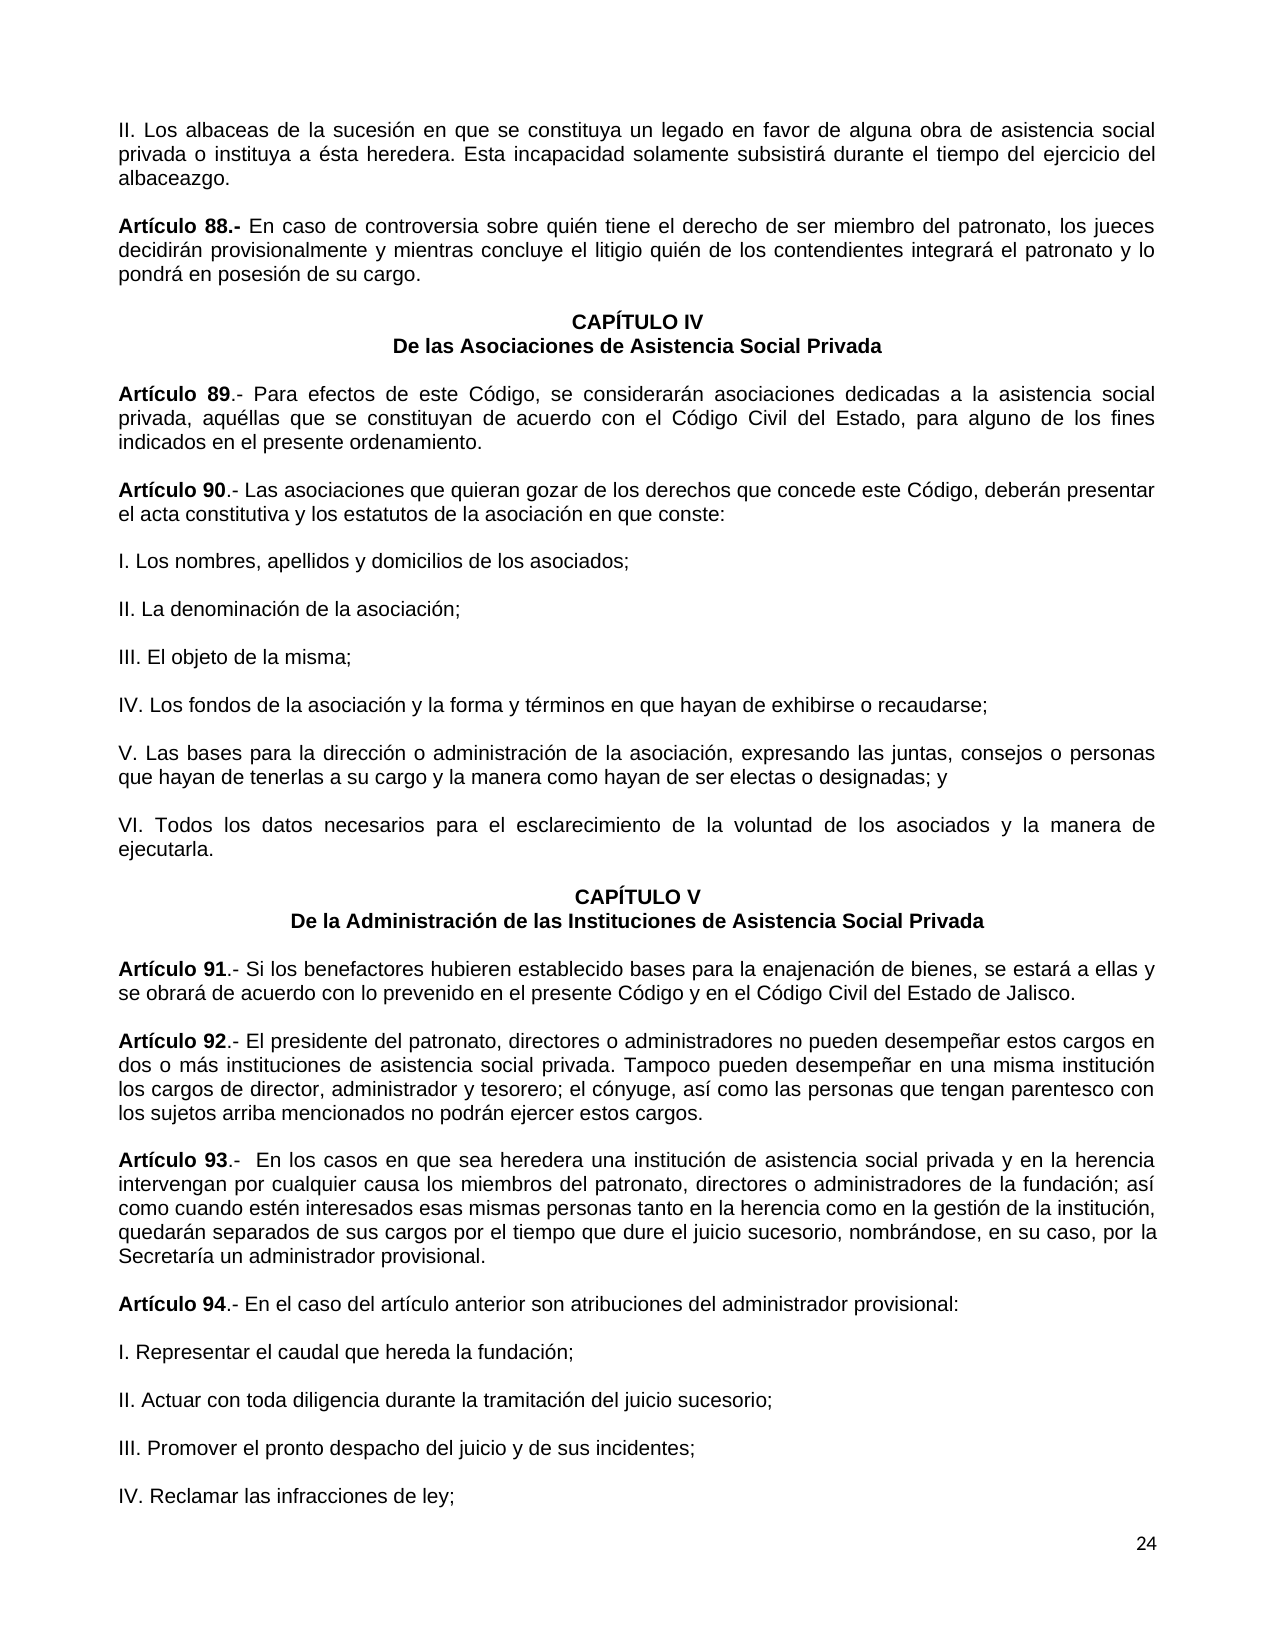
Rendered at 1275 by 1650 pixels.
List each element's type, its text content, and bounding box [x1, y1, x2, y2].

text Artículo 89.- Para efectos de este Código, se considerarán asociaciones dedicadas a la asistencia social privada, aquéllas que se constituyan de acuerdo con el Código Civil del Estado, para alguno de los fines indicados en el presente ordenamiento. [118, 382, 1157, 453]
text De la Administración de las Instituciones de Asistencia Social Privada [118, 909, 1157, 933]
text III. El objeto de la misma; [118, 645, 1157, 669]
text Artículo 91.- Si los benefactores hubieren establecido bases para la enajenación de bienes, se estará a ellas y se obrará de acuerdo con lo prevenido en el presente Código y en el Código Civil del Estado de Jalisco. [118, 957, 1157, 1004]
text Artículo 90.- Las asociaciones que quieran gozar de los derechos que concede este Código, deberán presentar el acta constitutiva y los estatutos de la asociación en que conste: [118, 477, 1157, 525]
text II. Los albaceas de la sucesión en que se constituya un legado en favor de alguna obra de asistencia social privada o instituya a ésta heredera. Esta incapacidad solamente subsistirá durante el tiempo del ejercicio del albaceazgo. [118, 118, 1157, 190]
text Artículo 88.- En caso de controversia sobre quién tiene el derecho de ser miembro del patronato, los jueces decidirán provisionalmente y mientras concluye el litigio quién de los contendientes integrará el patronato y lo pondrá en posesión de su cargo. [118, 214, 1157, 286]
text VI. Todos los datos necesarios para el esclarecimiento de la voluntad de los asociados y la manera de ejecutarla. [118, 813, 1157, 861]
text CAPÍTULO IV [118, 310, 1157, 334]
text II. Actuar con toda diligencia durante la tramitación del juicio sucesorio; [118, 1388, 1157, 1412]
text Artículo 93.- En los casos en que sea heredera una institución de asistencia social privada y en la herencia intervengan por cualquier causa los miembros del patronato, directores o administradores de la fundación; así como cuando estén interesados esas mismas personas tanto en la herencia como en la gestión de la institución, quedarán separados de sus cargos por el tiempo que dure el juicio sucesorio, nombrándose, en su caso, por la Secretaría un administrador provisional. [118, 1148, 1157, 1268]
text II. La denominación de la asociación; [118, 597, 1157, 621]
text IV. Reclamar las infracciones de ley; [118, 1484, 1157, 1508]
text Artículo 92.- El presidente del patronato, directores o administradores no pueden desempeñar estos cargos en dos o más instituciones de asistencia social privada. Tampoco pueden desempeñar en una misma institución los cargos de director, administrador y tesorero; el cónyuge, así como las personas que tengan parentesco con los sujetos arriba mencionados no podrán ejercer estos cargos. [118, 1028, 1157, 1124]
text III. Promover el pronto despacho del juicio y de sus incidentes; [118, 1436, 1157, 1460]
text Artículo 94.- En el caso del artículo anterior son atribuciones del administrador provisional: [118, 1292, 1157, 1316]
text IV. Los fondos de la asociación y la forma y términos en que hayan de exhibirse o recaudarse; [118, 693, 1157, 717]
text I. Representar el caudal que hereda la fundación; [118, 1340, 1157, 1364]
text V. Las bases para la dirección o administración de la asociación, expresando las juntas, consejos o personas que hayan de tenerlas a su cargo y la manera como hayan de ser electas o designadas; y [118, 741, 1157, 789]
text De las Asociaciones de Asistencia Social Privada [118, 334, 1157, 358]
text CAPÍTULO V [118, 885, 1157, 909]
text I. Los nombres, apellidos y domicilios de los asociados; [118, 549, 1157, 573]
